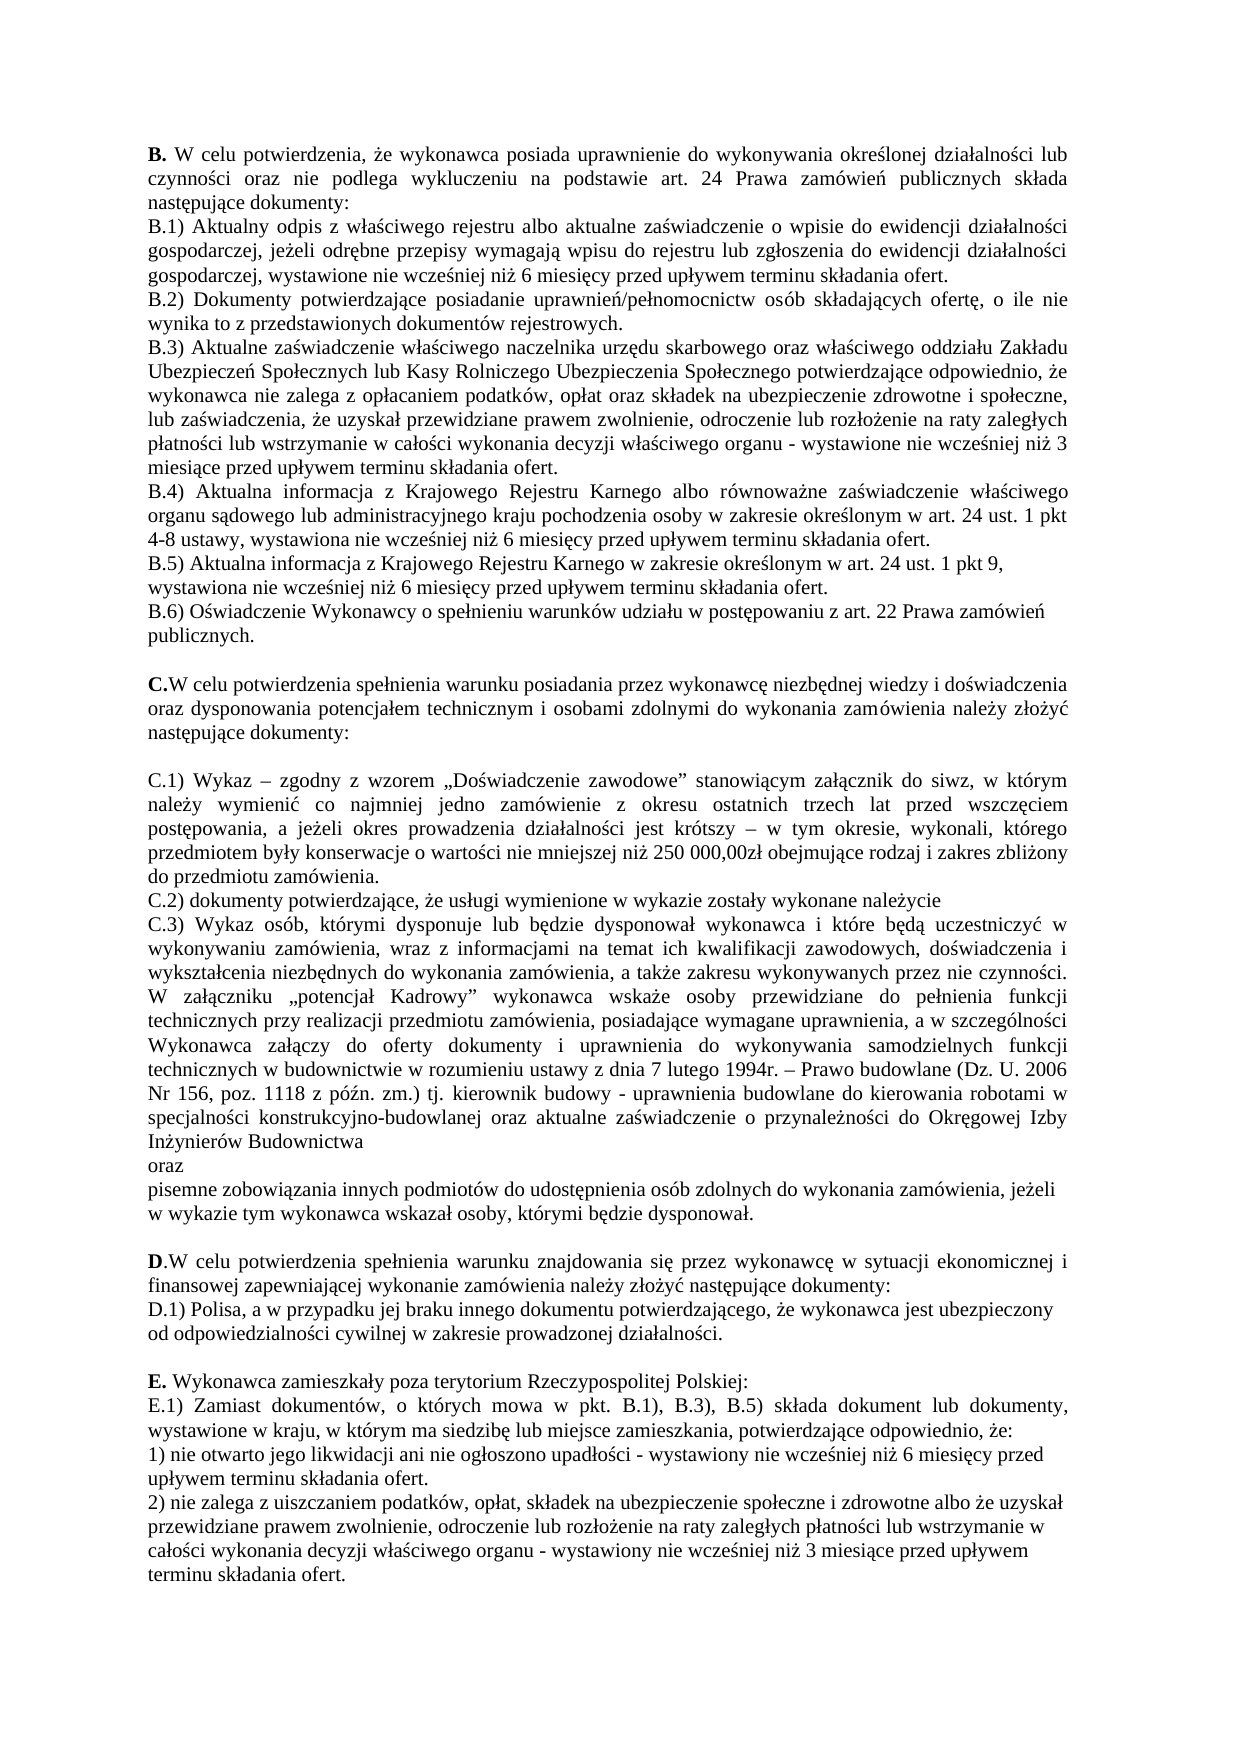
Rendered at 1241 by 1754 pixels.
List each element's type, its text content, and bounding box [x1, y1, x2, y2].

text 1) nie otwarto jego likwidacji ani nie ogłoszono upadłości - wystawiony nie wcześniej niż 6 miesięcy przed upływem terminu składania ofert. [148, 1442, 1069, 1490]
text C.1) Wykaz – zgodny z wzorem „Doświadczenie zawodowe” stanowiącym załącznik do siwz, w którym należy wymienić co najmniej jedno zamówienie z okresu ostatnich trzech lat przed wszczęciem postępowania, a jeżeli okres prowadzenia działalności jest krótszy – w tym okresie, wykonali, którego przedmiotem były konserwacje o wartości nie mniejszej niż 250 000,00zł obejmujące rodzaj i zakres zbliżony do przedmiotu zamówienia. [148, 768, 1069, 888]
text 2) nie zalega z uiszczaniem podatków, opłat, składek na ubezpieczenie społeczne i zdrowotne albo że uzyskał przewidziane prawem zwolnienie, odroczenie lub rozłożenie na raty zaległych płatności lub wstrzymanie w całości wykonania decyzji właściwego organu - wystawiony nie wcześniej niż 3 miesiące przed upływem terminu składania ofert. [148, 1490, 1069, 1586]
text C.3) Wykaz osób, którymi dysponuje lub będzie dysponował wykonawca i które będą uczestniczyć w wykonywaniu zamówienia, wraz z informacjami na temat ich kwalifikacji zawodowych, doświadczenia i wykształcenia niezbędnych do wykonania zamówienia, a także zakresu wykonywanych przez nie czynności. W załączniku „potencjał Kadrowy” wykonawca wskaże osoby przewidziane do pełnienia funkcji technicznych przy realizacji przedmiotu zamówienia, posiadające wymagane uprawnienia, a w szczególności Wykonawca załączy do oferty dokumenty i uprawnienia do wykonywania samodzielnych funkcji technicznych w budownictwie w rozumieniu ustawy z dnia 7 lutego 1994r. – Prawo budowlane (Dz. U. 2006 Nr 156, poz. 1118 z późn. zm.) tj. kierownik budowy - uprawnienia budowlane do kierowania robotami w specjalności konstrukcyjno-budowlanej oraz aktualne zaświadczenie o przynależności do Okręgowej Izby Inżynierów Budownictwa [148, 912, 1069, 1153]
text B.5) Aktualna informacja z Krajowego Rejestru Karnego w zakresie określonym w art. 24 ust. 1 pkt 9, wystawiona nie wcześniej niż 6 miesięcy przed upływem terminu składania ofert. [148, 551, 1069, 599]
text C.W celu potwierdzenia spełnienia warunku posiadania przez wykonawcę niezbędnej wiedzy i doświadczenia oraz dysponowania potencjałem technicznym i osobami zdolnymi do wykonania zamówienia należy złożyć następujące dokumenty: [148, 672, 1069, 744]
text pisemne zobowiązania innych podmiotów do udostępnienia osób zdolnych do wykonania zamówienia, jeżeli w wykazie tym wykonawca wskazał osoby, którymi będzie dysponował. [148, 1177, 1069, 1225]
text C.2) dokumenty potwierdzające, że usługi wymienione w wykazie zostały wykonane należycie [148, 888, 1069, 912]
text D.W celu potwierdzenia spełnienia warunku znajdowania się przez wykonawcę w sytuacji ekonomicznej i finansowej zapewniającej wykonanie zamówienia należy złożyć następujące dokumenty: [148, 1249, 1069, 1297]
text B.4) Aktualna informacja z Krajowego Rejestru Karnego albo równoważne zaświadczenie właściwego organu sądowego lub administracyjnego kraju pochodzenia osoby w zakresie określonym w art. 24 ust. 1 pkt 4-8 ustawy, wystawiona nie wcześniej niż 6 miesięcy przed upływem terminu składania ofert. [148, 479, 1069, 551]
text B.6) Oświadczenie Wykonawcy o spełnieniu warunków udziału w postępowaniu z art. 22 Prawa zamówień publicznych. [148, 599, 1069, 647]
text E. Wykonawca zamieszkały poza terytorium Rzeczypospolitej Polskiej: [148, 1369, 1069, 1393]
text E.1) Zamiast dokumentów, o których mowa w pkt. B.1), B.3), B.5) składa dokument lub dokumenty, wystawione w kraju, w którym ma siedzibę lub miejsce zamieszkania, potwierdzające odpowiednio, że: [148, 1393, 1069, 1442]
text D.1) Polisa, a w przypadku jej braku innego dokumentu potwierdzającego, że wykonawca jest ubezpieczony od odpowiedzialności cywilnej w zakresie prowadzonej działalności. [148, 1297, 1069, 1345]
text B.3) Aktualne zaświadczenie właściwego naczelnika urzędu skarbowego oraz właściwego oddziału Zakładu Ubezpieczeń Społecznych lub Kasy Rolniczego Ubezpieczenia Społecznego potwierdzające odpowiednio, że wykonawca nie zalega z opłacaniem podatków, opłat oraz składek na ubezpieczenie zdrowotne i społeczne, lub zaświadczenia, że uzyskał przewidziane prawem zwolnienie, odroczenie lub rozłożenie na raty zaległych płatności lub wstrzymanie w całości wykonania decyzji właściwego organu - wystawione nie wcześniej niż 3 miesiące przed upływem terminu składania ofert. [148, 335, 1069, 479]
text oraz [148, 1153, 1069, 1177]
text B. W celu potwierdzenia, że wykonawca posiada uprawnienie do wykonywania określonej działalności lub czynności oraz nie podlega wykluczeniu na podstawie art. 24 Prawa zamówień publicznych składa następujące dokumenty: [148, 142, 1069, 214]
text B.1) Aktualny odpis z właściwego rejestru albo aktualne zaświadczenie o wpisie do ewidencji działalności gospodarczej, jeżeli odrębne przepisy wymagają wpisu do rejestru lub zgłoszenia do ewidencji działalności gospodarczej, wystawione nie wcześniej niż 6 miesięcy przed upływem terminu składania ofert. [148, 214, 1069, 287]
text B.2) Dokumenty potwierdzające posiadanie uprawnień/pełnomocnictw osób składających ofertę, o ile nie wynika to z przedstawionych dokumentów rejestrowych. [148, 287, 1069, 335]
